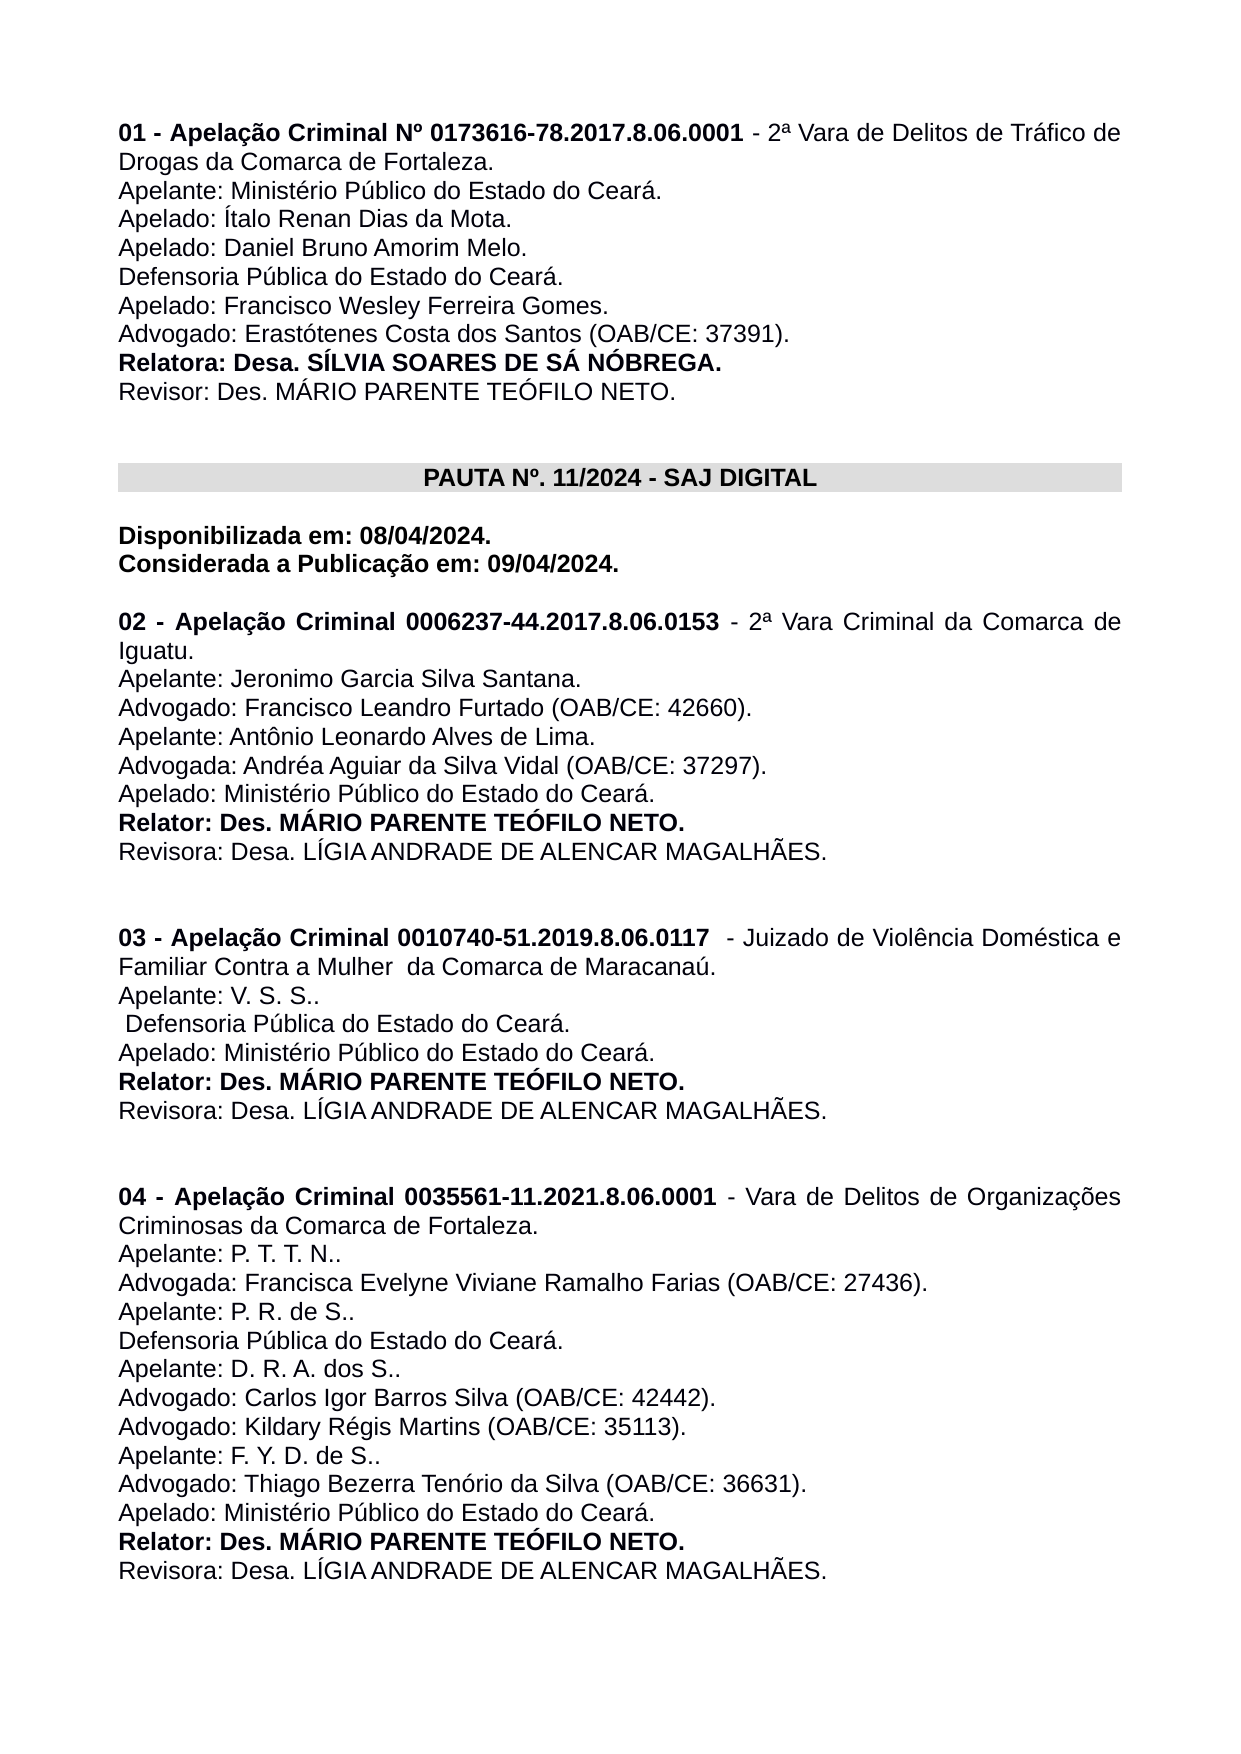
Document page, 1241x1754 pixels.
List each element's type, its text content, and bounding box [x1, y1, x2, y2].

text Disponibilizada em: 08/04/2024. [118, 521, 1122, 549]
text Apelante: Antônio Leonardo Alves de Lima. [118, 722, 1122, 751]
text PAUTA Nº. 11/2024 - SAJ DIGITAL [118, 463, 1122, 492]
text Defensoria Pública do Estado do Ceará. [118, 1326, 1122, 1354]
text Apelado: Ministério Público do Estado do Ceará. [118, 1498, 1122, 1527]
text Apelante: F. Y. D. de S.. [118, 1441, 1122, 1469]
text Relator: Des. MÁRIO PARENTE TEÓFILO NETO. [118, 808, 1122, 837]
text Relator: Des. MÁRIO PARENTE TEÓFILO NETO. [118, 1067, 1122, 1096]
text Revisora: Desa. LÍGIA ANDRADE DE ALENCAR MAGALHÃES. [118, 1556, 1122, 1584]
text Advogada: Andréa Aguiar da Silva Vidal (OAB/CE: 37297). [118, 751, 1122, 779]
text Defensoria Pública do Estado do Ceará. [118, 1009, 1122, 1038]
text Considerada a Publicação em: 09/04/2024. [118, 549, 1122, 578]
text Advogada: Francisca Evelyne Viviane Ramalho Farias (OAB/CE: 27436). [118, 1268, 1122, 1297]
text Advogado: Thiago Bezerra Tenório da Silva (OAB/CE: 36631). [118, 1469, 1122, 1498]
text Revisor: Des. MÁRIO PARENTE TEÓFILO NETO. [118, 377, 1122, 406]
text Apelante: V. S. S.. [118, 981, 1122, 1009]
text 02 - Apelação Criminal 0006237-44.2017.8.06.0153 - 2ª Vara Criminal da Comarca de Iguatu. [118, 607, 1122, 664]
text Revisora: Desa. LÍGIA ANDRADE DE ALENCAR MAGALHÃES. [118, 837, 1122, 866]
text Relatora: Desa. SÍLVIA SOARES DE SÁ NÓBREGA. [118, 348, 1122, 377]
text Advogado: Carlos Igor Barros Silva (OAB/CE: 42442). [118, 1383, 1122, 1412]
text Relator: Des. MÁRIO PARENTE TEÓFILO NETO. [118, 1527, 1122, 1556]
text Revisora: Desa. LÍGIA ANDRADE DE ALENCAR MAGALHÃES. [118, 1096, 1122, 1124]
text Apelado: Ministério Público do Estado do Ceará. [118, 779, 1122, 808]
text 01 - Apelação Criminal Nº 0173616-78.2017.8.06.0001 - 2ª Vara de Delitos de Tráfico de Drogas da Comarca de Fortaleza. [118, 118, 1122, 176]
text Apelante: P. R. de S.. [118, 1297, 1122, 1326]
text Advogado: Erastótenes Costa dos Santos (OAB/CE: 37391). [118, 319, 1122, 348]
text Apelante: Jeronimo Garcia Silva Santana. [118, 664, 1122, 693]
text Apelado: Ítalo Renan Dias da Mota. [118, 204, 1122, 233]
text Advogado: Kildary Régis Martins (OAB/CE: 35113). [118, 1412, 1122, 1441]
text Defensoria Pública do Estado do Ceará. [118, 262, 1122, 291]
text Apelante: D. R. A. dos S.. [118, 1354, 1122, 1383]
text Apelado: Daniel Bruno Amorim Melo. [118, 233, 1122, 262]
text 03 - Apelação Criminal 0010740-51.2019.8.06.0117 - Juizado de Violência Doméstica e Familiar Contra a Mulher da Comarca de Maracanaú. [118, 923, 1122, 981]
text 04 - Apelação Criminal 0035561-11.2021.8.06.0001 - Vara de Delitos de Organizações Criminosas da Comarca de Fortaleza. [118, 1182, 1122, 1239]
text Apelado: Francisco Wesley Ferreira Gomes. [118, 291, 1122, 319]
text Advogado: Francisco Leandro Furtado (OAB/CE: 42660). [118, 693, 1122, 722]
text Apelado: Ministério Público do Estado do Ceará. [118, 1038, 1122, 1067]
text Apelante: P. T. T. N.. [118, 1239, 1122, 1268]
text Apelante: Ministério Público do Estado do Ceará. [118, 176, 1122, 204]
